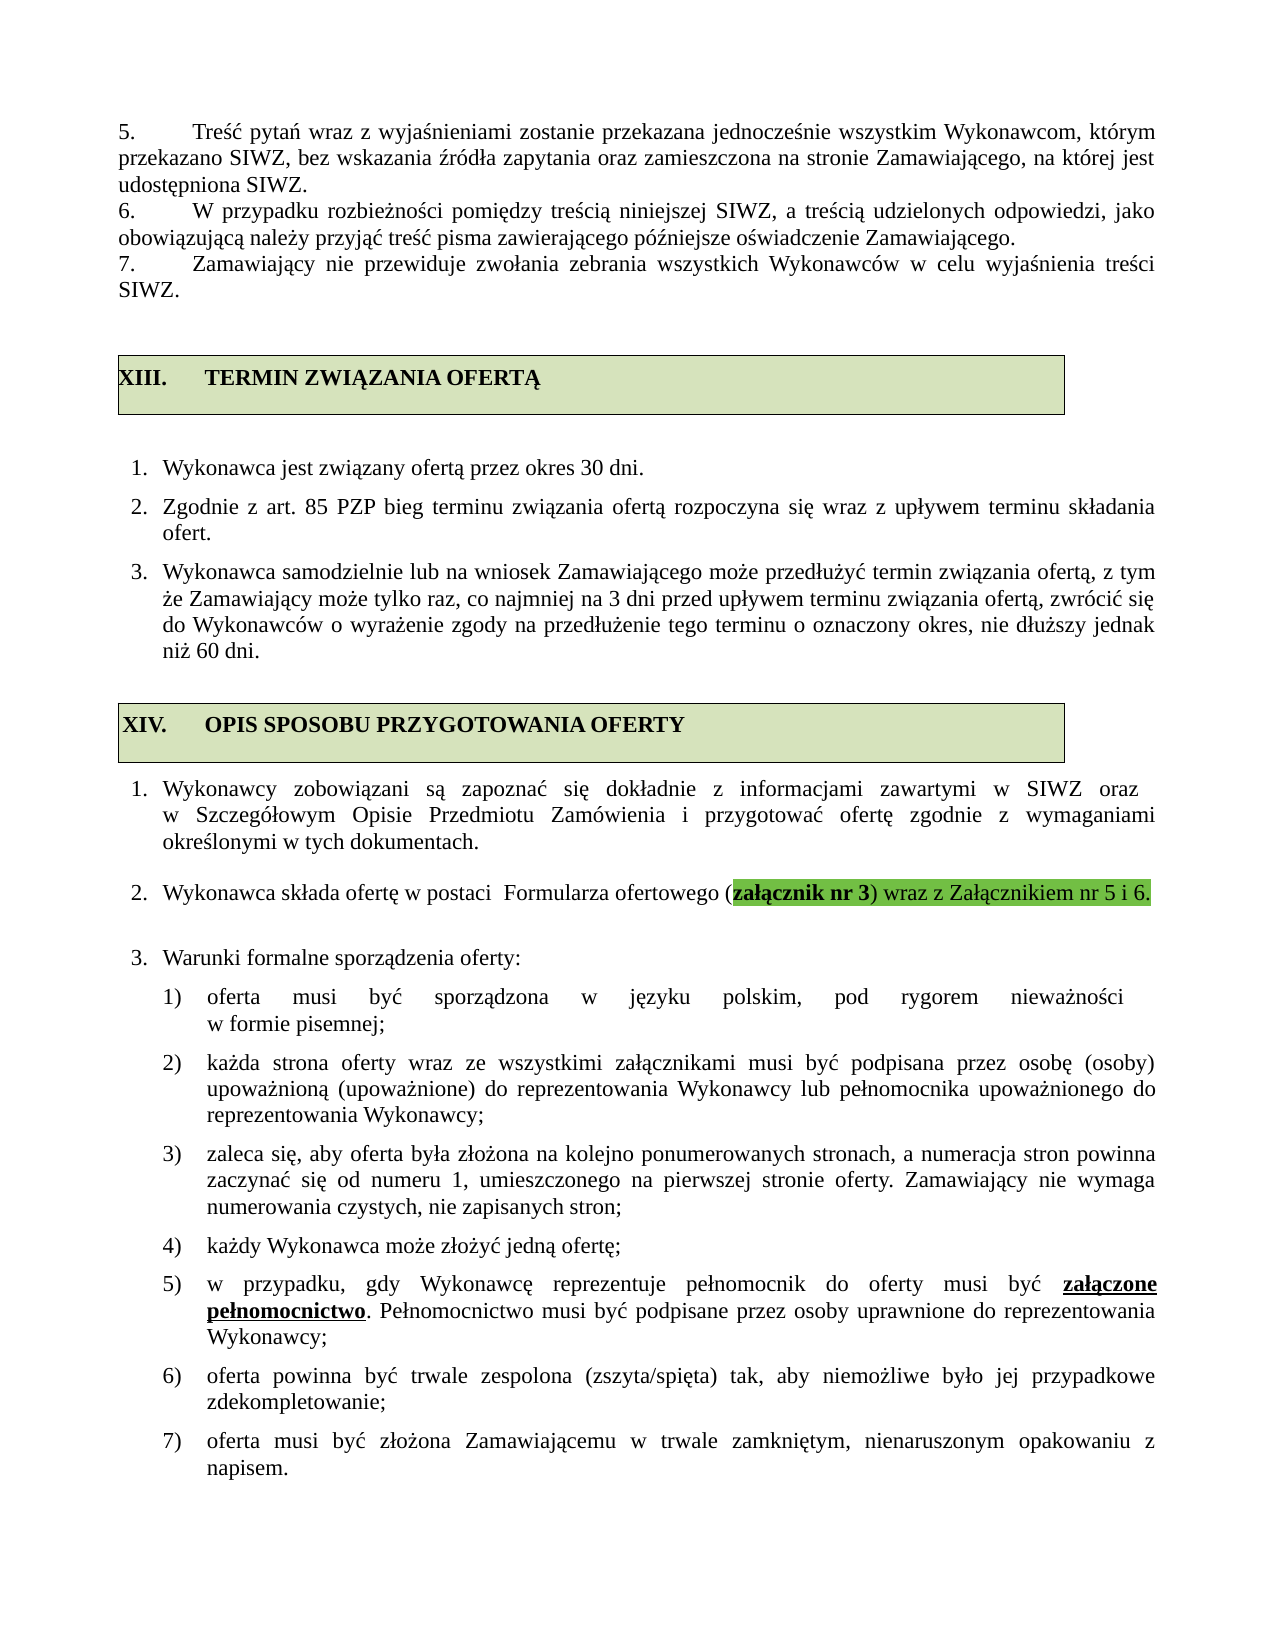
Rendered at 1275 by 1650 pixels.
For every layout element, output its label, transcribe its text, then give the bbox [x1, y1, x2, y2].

list zaleca się, aby oferta była złożona na kolejno ponumerowanych stronach, a numeracja stron powinna zaczynać się od numeru 1, umieszczonego na pierwszej stronie oferty. Zamawiający nie wymaga numerowania czystych, nie zapisanych stron; [162, 1140, 1157, 1219]
list oferta musi być złożona Zamawiającemu w trwale zamkniętym, nienaruszonym opakowaniu z napisem. [162, 1427, 1157, 1480]
list Zamawiający nie przewiduje zwołania zebrania wszystkich Wykonawców w celu wyjaśnienia treści SIWZ. [118, 250, 1157, 303]
table_header TERMIN ZWIĄZANIA OFERTĄ [119, 356, 1064, 414]
list Wykonawca składa ofertę w postaci Formularza ofertowego (załącznik nr 3) wraz z Załącznikiem nr 5 i 6. [148, 879, 1157, 906]
list Wykonawcy zobowiązani są zapoznać się dokładnie z informacjami zawartymi w SIWZ oraz w Szczegółowym Opisie Przedmiotu Zamówienia i przygotować ofertę zgodnie z wymaganiami określonymi w tych dokumentach. [148, 775, 1157, 854]
list Treść pytań wraz z wyjaśnieniami zostanie przekazana jednocześnie wszystkim Wykonawcom, którym przekazano SIWZ, bez wskazania źródła zapytania oraz zamieszczona na stronie Zamawiającego, na której jest udostępniona SIWZ. [118, 118, 1157, 197]
list Zgodnie z art. 85 PZP bieg terminu związania ofertą rozpoczyna się wraz z upływem terminu składania ofert. [148, 493, 1157, 546]
list Wykonawca jest związany ofertą przez okres 30 dni. [148, 454, 1157, 481]
list Warunki formalne sporządzenia oferty: [148, 944, 1157, 971]
list w przypadku, gdy Wykonawcę reprezentuje pełnomocnik do oferty musi być załączone pełnomocnictwo. Pełnomocnictwo musi być podpisane przez osoby uprawnione do reprezentowania Wykonawcy; [162, 1271, 1157, 1349]
list oferta powinna być trwale zespolona (zszyta/spięta) tak, aby niemożliwe było jej przypadkowe zdekompletowanie; [162, 1362, 1157, 1415]
list każdy Wykonawca może złożyć jedną ofertę; [162, 1232, 1157, 1258]
list oferta musi być sporządzona w języku polskim, pod rygorem nieważności w formie pisemnej; [162, 983, 1157, 1036]
list każda strona oferty wraz ze wszystkimi załącznikami musi być podpisana przez osobę (osoby) upoważnioną (upoważnione) do reprezentowania Wykonawcy lub pełnomocnika upoważnionego do reprezentowania Wykonawcy; [162, 1048, 1157, 1128]
list W przypadku rozbieżności pomiędzy treścią niniejszej SIWZ, a treścią udzielonych odpowiedzi, jako obowiązującą należy przyjąć treść pisma zawierającego późniejsze oświadczenie Zamawiającego. [118, 197, 1157, 250]
list Wykonawca samodzielnie lub na wniosek Zamawiającego może przedłużyć termin związania ofertą, z tym że Zamawiający może tylko raz, co najmniej na 3 dni przed upływem terminu związania ofertą, zwrócić się do Wykonawców o wyrażenie zgody na przedłużenie tego terminu o oznaczony okres, nie dłuższy jednak niż 60 dni. [148, 558, 1157, 664]
table_header OPIS SPOSOBU PRZYGOTOWANIA OFERTY [119, 704, 1064, 762]
